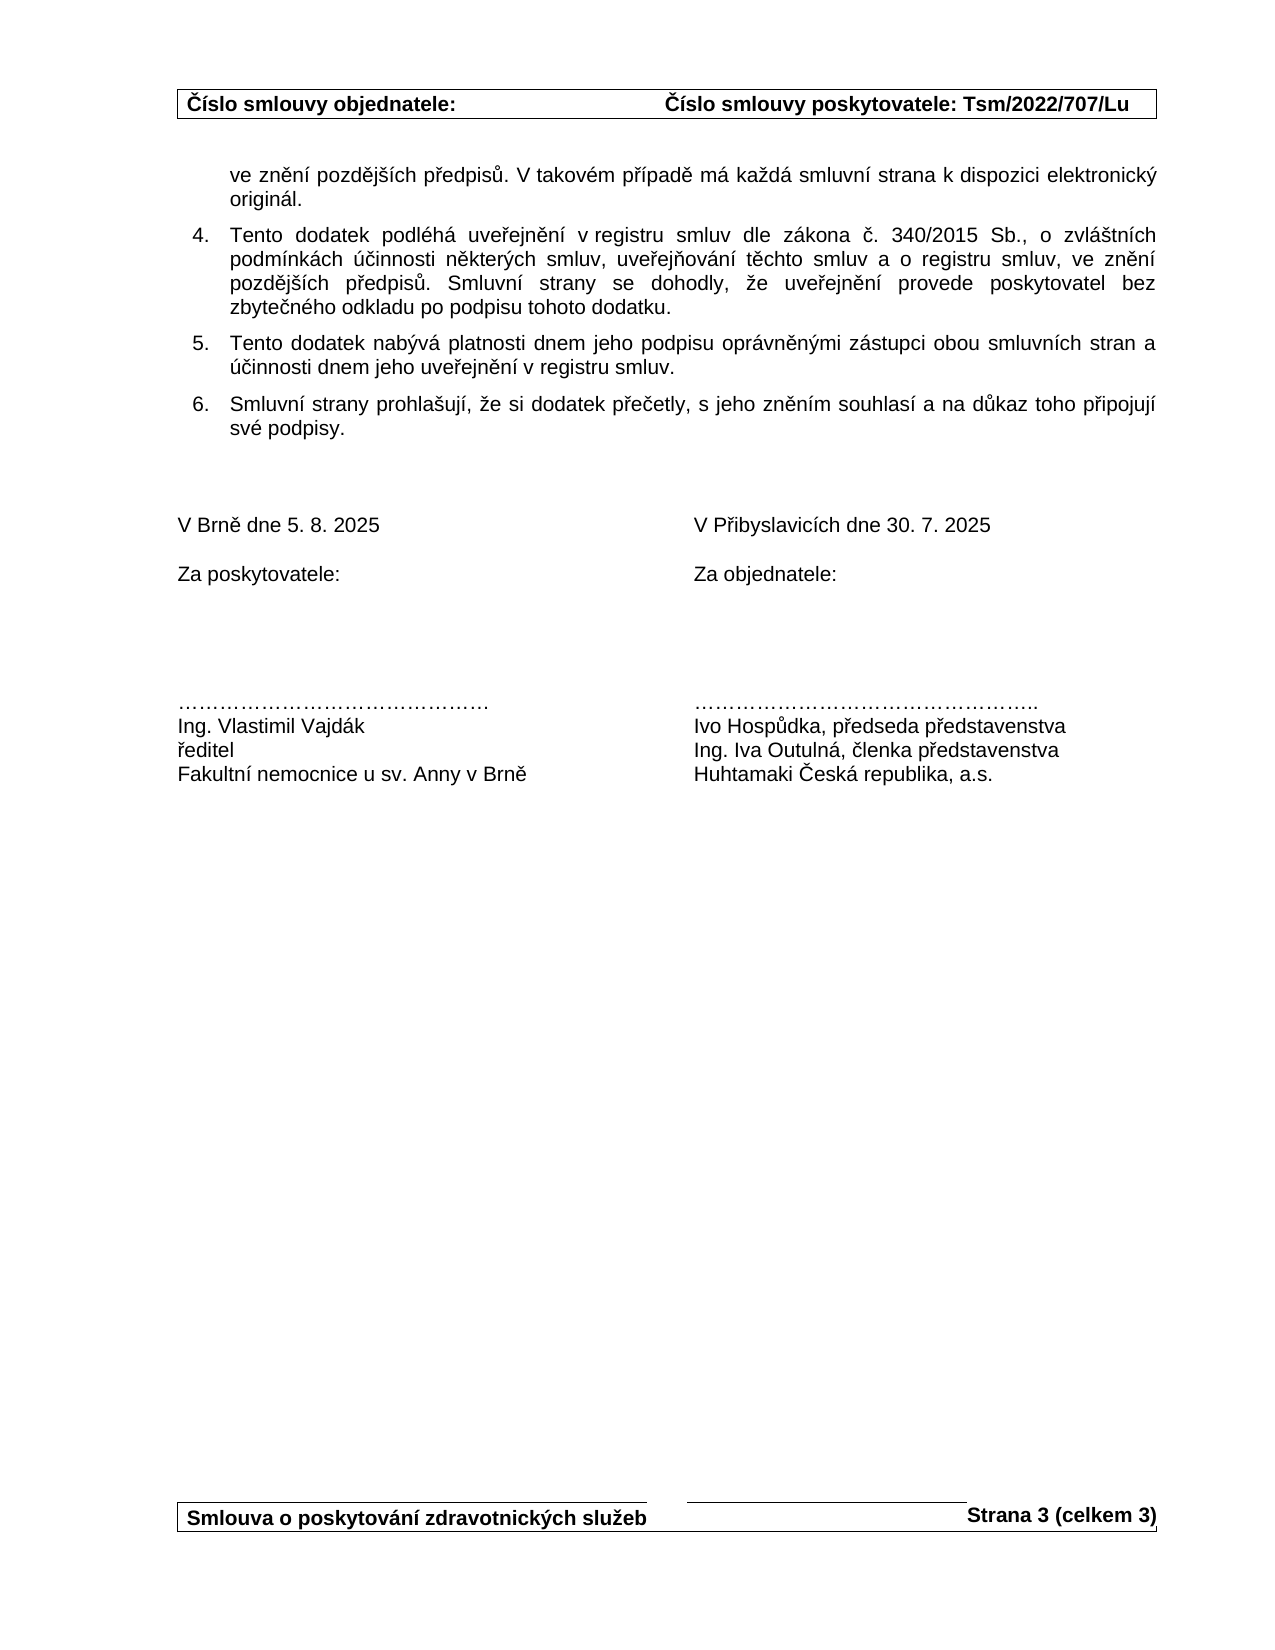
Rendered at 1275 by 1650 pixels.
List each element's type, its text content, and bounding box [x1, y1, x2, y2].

list Tento dodatek nabývá platnosti dnem jeho podpisu oprávněnými zástupci obou smluvních stran a účinnosti dnem jeho uveřejnění v registru smluv. [192, 331, 1157, 379]
list Tento dodatek podléhá uveřejnění v registru smluv dle zákona č. 340/2015 Sb., o zvláštních podmínkách účinnosti některých smluv, uveřejňování těchto smluv a o registru smluv, ve znění pozdějších předpisů. Smluvní strany se dohodly, že uveřejnění provede poskytovatel bez zbytečného odkladu po podpisu tohoto dodatku. [192, 223, 1157, 319]
text ……………………………………… ………………………………………….. [177, 689, 1157, 713]
list ve znění pozdějších předpisů. V takovém případě má každá smluvní strana k dispozici elektronický originál. [192, 162, 1157, 210]
list Smluvní strany prohlašují, že si dodatek přečetly, s jeho zněním souhlasí a na důkaz toho připojují své podpisy. [192, 392, 1157, 439]
text Ing. Vlastimil Vajdák Ivo Hospůdka, předseda představenstva [177, 713, 1157, 737]
text ředitel Ing. Iva Outulná, členka představenstva [177, 737, 1157, 761]
text V Brně dne 5. 8. 2025 V Přibyslavicích dne 30. 7. 2025 [177, 512, 1157, 536]
text Za poskytovatele: Za objednatele: [177, 561, 1157, 585]
text Fakultní nemocnice u sv. Anny v Brně Huhtamaki Česká republika, a.s. [177, 761, 1157, 785]
